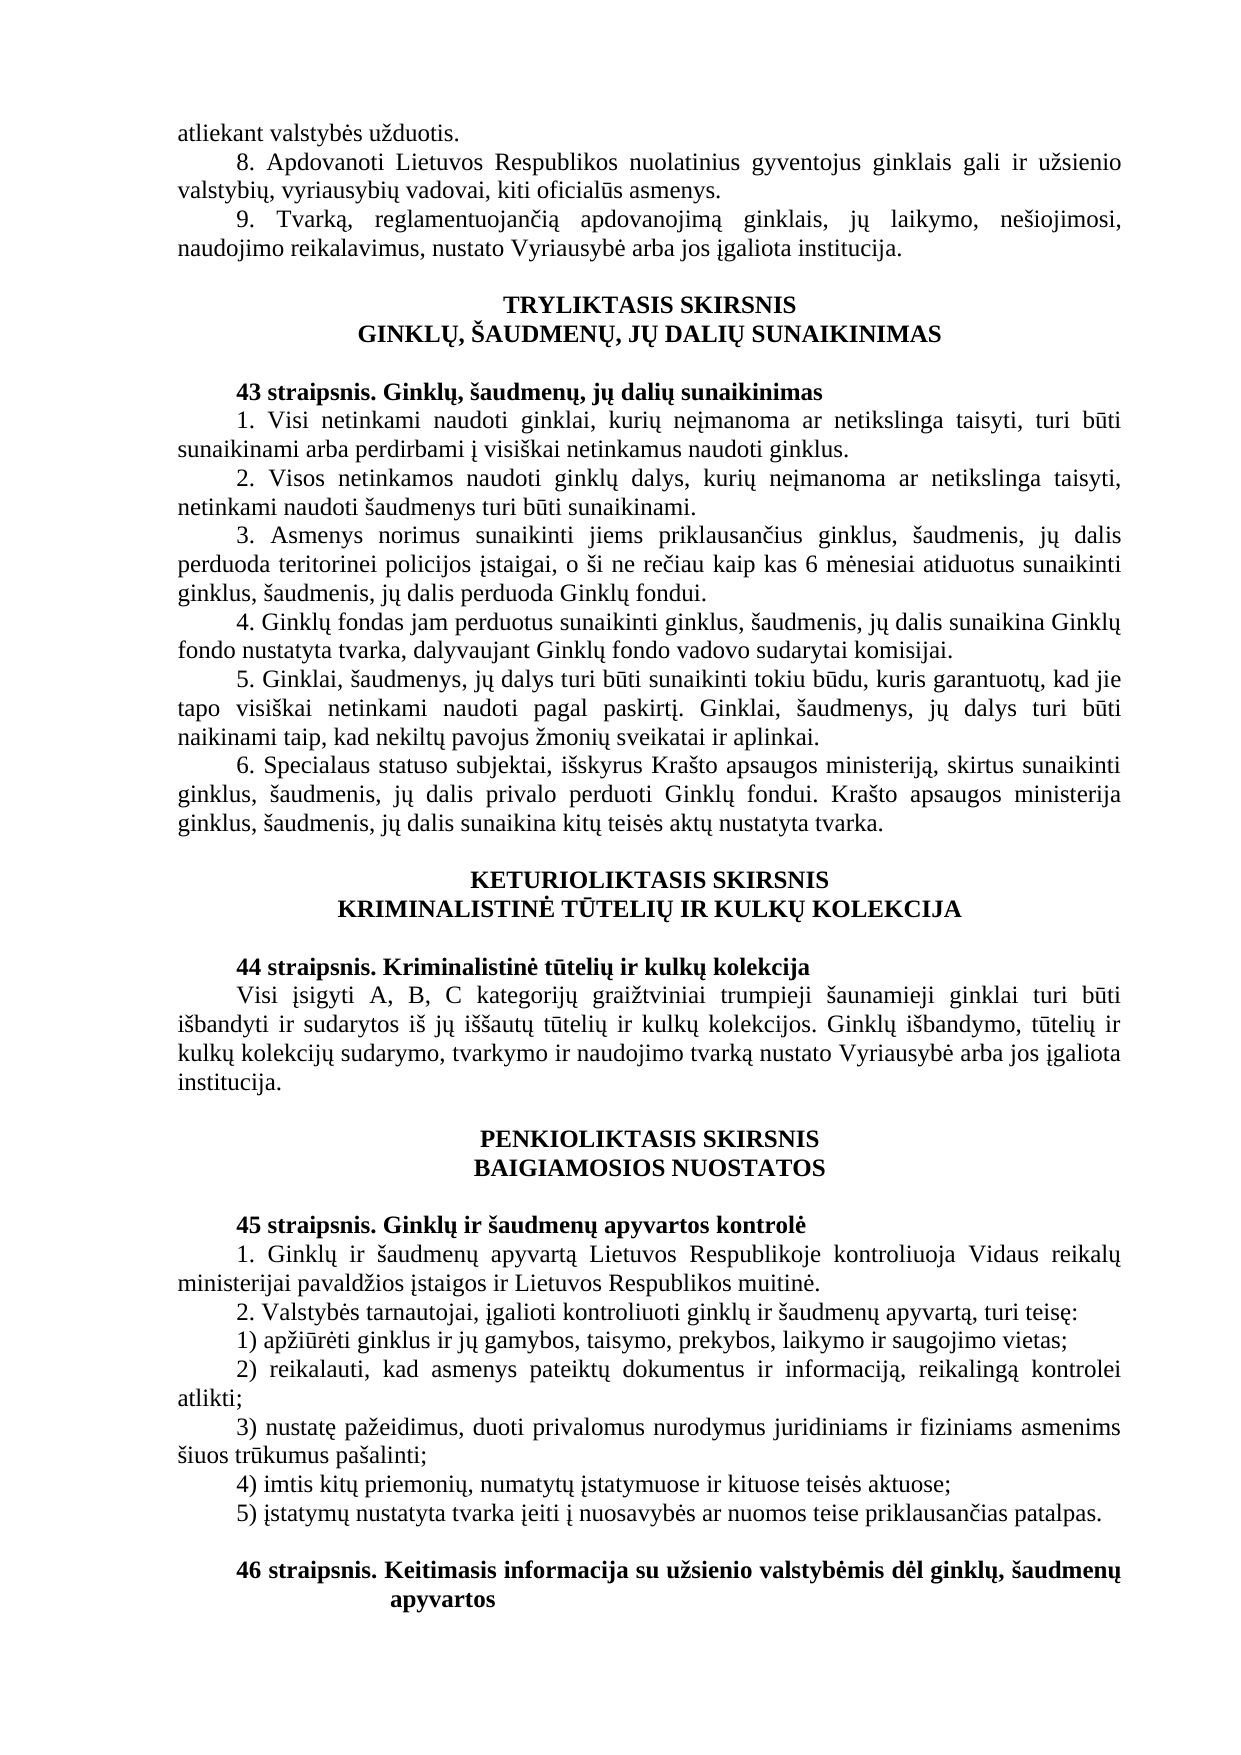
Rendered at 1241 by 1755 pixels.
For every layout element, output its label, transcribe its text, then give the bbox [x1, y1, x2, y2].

text 6. Specialaus statuso subjektai, išskyrus Krašto apsaugos ministeriją, skirtus sunaikinti ginklus, šaudmenis, jų dalis privalo perduoti Ginklų fondui. Krašto apsaugos ministerija ginklus, šaudmenis, jų dalis sunaikina kitų teisės aktų nustatyta tvarka. [177, 751, 1122, 837]
text 2. Valstybės tarnautojai, įgalioti kontroliuoti ginklų ir šaudmenų apyvartą, turi teisę: [177, 1297, 1122, 1326]
text 4) imtis kitų priemonių, numatytų įstatymuose ir kituose teisės aktuose; [177, 1469, 1122, 1498]
text TRYLIKTASIS SKIRSNIS [177, 291, 1122, 319]
text Visi įsigyti A, B, C kategorijų graižtviniai trumpieji šaunamieji ginklai turi būti išbandyti ir sudarytos iš jų iššautų tūtelių ir kulkų kolekcijos. Ginklų išbandymo, tūtelių ir kulkų kolekcijų sudarymo, tvarkymo ir naudojimo tvarką nustato Vyriausybė arba jos įgaliota institucija. [177, 981, 1122, 1096]
text 5) įstatymų nustatyta tvarka įeiti į nuosavybės ar nuomos teise priklausančias patalpas. [177, 1498, 1122, 1527]
text GINKLŲ, ŠAUDMENŲ, JŲ DALIŲ SUNAIKINIMAS [177, 319, 1122, 348]
text 2. Visos netinkamos naudoti ginklų dalys, kurių neįmanoma ar netikslinga taisyti, netinkami naudoti šaudmenys turi būti sunaikinami. [177, 463, 1122, 521]
text 5. Ginklai, šaudmenys, jų dalys turi būti sunaikinti tokiu būdu, kuris garantuotų, kad jie tapo visiškai netinkami naudoti pagal paskirtį. Ginklai, šaudmenys, jų dalys turi būti naikinami taip, kad nekiltų pavojus žmonių sveikatai ir aplinkai. [177, 664, 1122, 751]
text 1. Ginklų ir šaudmenų apyvartą Lietuvos Respublikoje kontroliuoja Vidaus reikalų ministerijai pavaldžios įstaigos ir Lietuvos Respublikos muitinė. [177, 1239, 1122, 1297]
text 3) nustatę pažeidimus, duoti privalomus nurodymus juridiniams ir fiziniams asmenims šiuos trūkumus pašalinti; [177, 1412, 1122, 1469]
text 1. Visi netinkami naudoti ginklai, kurių neįmanoma ar netikslinga taisyti, turi būti sunaikinami arba perdirbami į visiškai netinkamus naudoti ginklus. [177, 406, 1122, 463]
text KETURIOLIKTASIS SKIRSNIS [177, 866, 1122, 894]
text PENKIOLIKTASIS SKIRSNIS [177, 1124, 1122, 1153]
text 9. Tvarką, reglamentuojančią apdovanojimą ginklais, jų laikymo, nešiojimosi, naudojimo reikalavimus, nustato Vyriausybė arba jos įgaliota institucija. [177, 204, 1122, 262]
text 1) apžiūrėti ginklus ir jų gamybos, taisymo, prekybos, laikymo ir saugojimo vietas; [177, 1326, 1122, 1354]
text kRIMINALISTINĖ TŪTELIŲ IR KULKŲ KOLEKCIJA [177, 894, 1122, 923]
text 45 straipsnis. Ginklų ir šaudmenų apyvartos kontrolė [177, 1211, 1122, 1239]
text 3. Asmenys norimus sunaikinti jiems priklausančius ginklus, šaudmenis, jų dalis perduoda teritorinei policijos įstaigai, o ši ne rečiau kaip kas 6 mėnesiai atiduotus sunaikinti ginklus, šaudmenis, jų dalis perduoda Ginklų fondui. [177, 521, 1122, 607]
text BAIGIAMOSIOS NUOSTATOS [177, 1153, 1122, 1182]
text atliekant valstybės užduotis. [177, 118, 1122, 147]
text 46 straipsnis. Keitimasis informacija su užsienio valstybėmis dėl ginklų, šaudmenų apyvartos [236, 1556, 1122, 1613]
text 4. Ginklų fondas jam perduotus sunaikinti ginklus, šaudmenis, jų dalis sunaikina Ginklų fondo nustatyta tvarka, dalyvaujant Ginklų fondo vadovo sudarytai komisijai. [177, 607, 1122, 664]
text 43 straipsnis. Ginklų, šaudmenų, jų dalių sunaikinimas [177, 377, 1122, 406]
text 44 straipsnis. Kriminalistinė tūtelių ir kulkų kolekcija [177, 952, 1122, 981]
text 2) reikalauti, kad asmenys pateiktų dokumentus ir informaciją, reikalingą kontrolei atlikti; [177, 1354, 1122, 1412]
text 8. Apdovanoti Lietuvos Respublikos nuolatinius gyventojus ginklais gali ir užsienio valstybių, vyriausybių vadovai, kiti oficialūs asmenys. [177, 147, 1122, 204]
